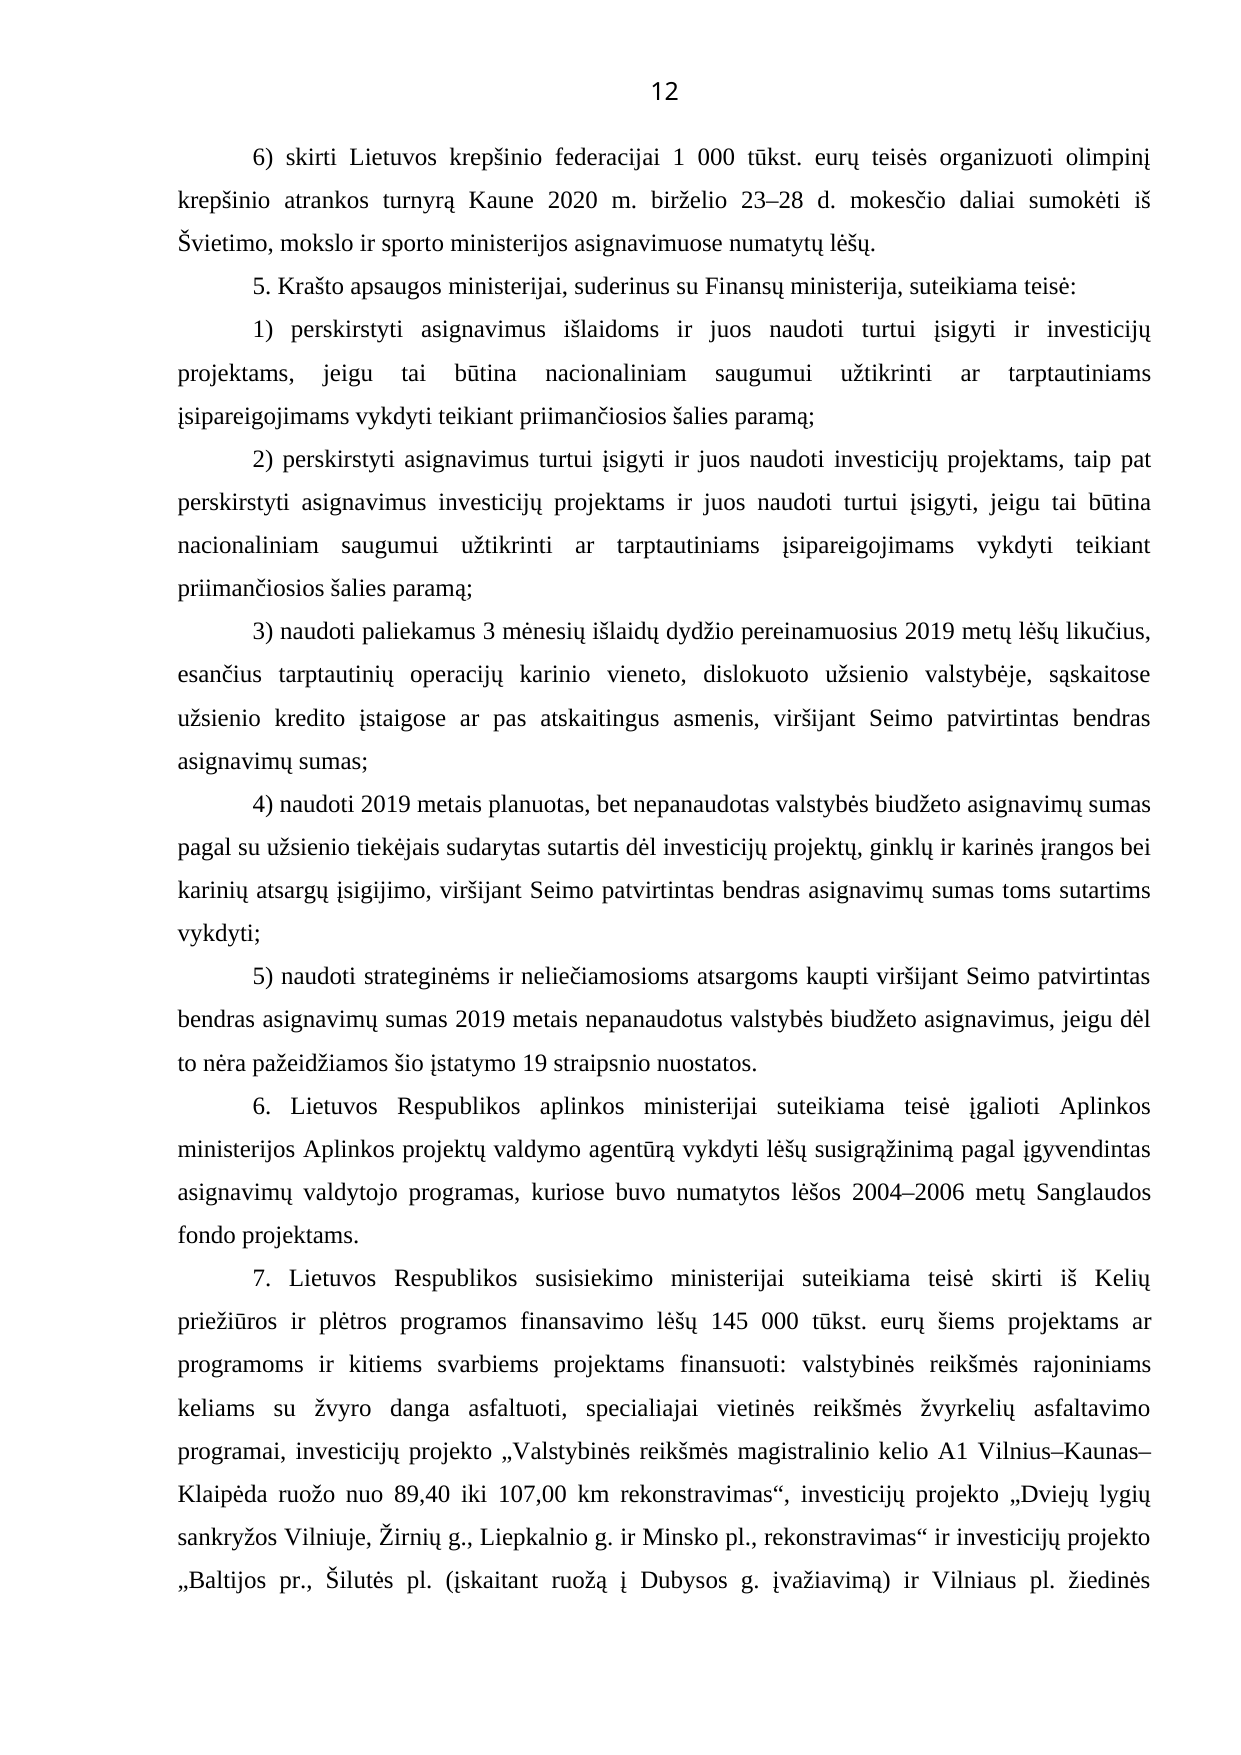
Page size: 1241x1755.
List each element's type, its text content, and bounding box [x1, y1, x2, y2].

text 2) perskirstyti asignavimus turtui įsigyti ir juos naudoti investicijų projektams, taip pat perskirstyti asignavimus investicijų projektams ir juos naudoti turtui įsigyti, jeigu tai būtina nacionaliniam saugumui užtikrinti ar tarptautiniams įsipareigojimams vykdyti teikiant priimančiosios šalies paramą; [177, 444, 1152, 602]
text 6. Lietuvos Respublikos aplinkos ministerijai suteikiama teisė įgalioti Aplinkos ministerijos Aplinkos projektų valdymo agentūrą vykdyti lėšų susigrąžinimą pagal įgyvendintas asignavimų valdytojo programas, kuriose buvo numatytos lėšos 2004–2006 metų Sanglaudos fondo projektams. [177, 1091, 1152, 1249]
text 4) naudoti 2019 metais planuotas, bet nepanaudotas valstybės biudžeto asignavimų sumas pagal su užsienio tiekėjais sudarytas sutartis dėl investicijų projektų, ginklų ir karinės įrangos bei karinių atsargų įsigijimo, viršijant Seimo patvirtintas bendras asignavimų sumas toms sutartims vykdyti; [177, 789, 1152, 947]
text 5. Krašto apsaugos ministerijai, suderinus su Finansų ministerija, suteikiama teisė: [177, 271, 1152, 300]
text 5) naudoti strateginėms ir neliečiamosioms atsargoms kaupti viršijant Seimo patvirtintas bendras asignavimų sumas 2019 metais nepanaudotus valstybės biudžeto asignavimus, jeigu dėl to nėra pažeidžiamos šio įstatymo 19 straipsnio nuostatos. [177, 961, 1152, 1076]
text 6) skirti Lietuvos krepšinio federacijai 1 000 tūkst. eurų teisės organizuoti olimpinį krepšinio atrankos turnyrą Kaune 2020 m. birželio 23–28 d. mokesčio daliai sumokėti iš Švietimo, mokslo ir sporto ministerijos asignavimuose numatytų lėšų. [177, 142, 1152, 257]
text 7. Lietuvos Respublikos susisiekimo ministerijai suteikiama teisė skirti iš Kelių priežiūros ir plėtros programos finansavimo lėšų 145 000 tūkst. eurų šiems projektams ar programoms ir kitiems svarbiems projektams finansuoti: valstybinės reikšmės rajoniniams keliams su žvyro danga asfaltuoti, specialiajai vietinės reikšmės žvyrkelių asfaltavimo programai, investicijų projekto „Valstybinės reikšmės magistralinio kelio A1 Vilnius–Kaunas–Klaipėda ruožo nuo 89,40 iki 107,00 km rekonstravimas“, investicijų projekto „Dviejų lygių sankryžos Vilniuje, Žirnių g., Liepkalnio g. ir Minsko pl., rekonstravimas“ ir investicijų projekto „Baltijos pr., Šilutės pl. (įskaitant ruožą į Dubysos g. įvažiavimą) ir Vilniaus pl. žiedinės [177, 1263, 1152, 1594]
text 1) perskirstyti asignavimus išlaidoms ir juos naudoti turtui įsigyti ir investicijų projektams, jeigu tai būtina nacionaliniam saugumui užtikrinti ar tarptautiniams įsipareigojimams vykdyti teikiant priimančiosios šalies paramą; [177, 314, 1152, 429]
text 3) naudoti paliekamus 3 mėnesių išlaidų dydžio pereinamuosius 2019 metų lėšų likučius, esančius tarptautinių operacijų karinio vieneto, dislokuoto užsienio valstybėje, sąskaitose užsienio kredito įstaigose ar pas atskaitingus asmenis, viršijant Seimo patvirtintas bendras asignavimų sumas; [177, 616, 1152, 774]
